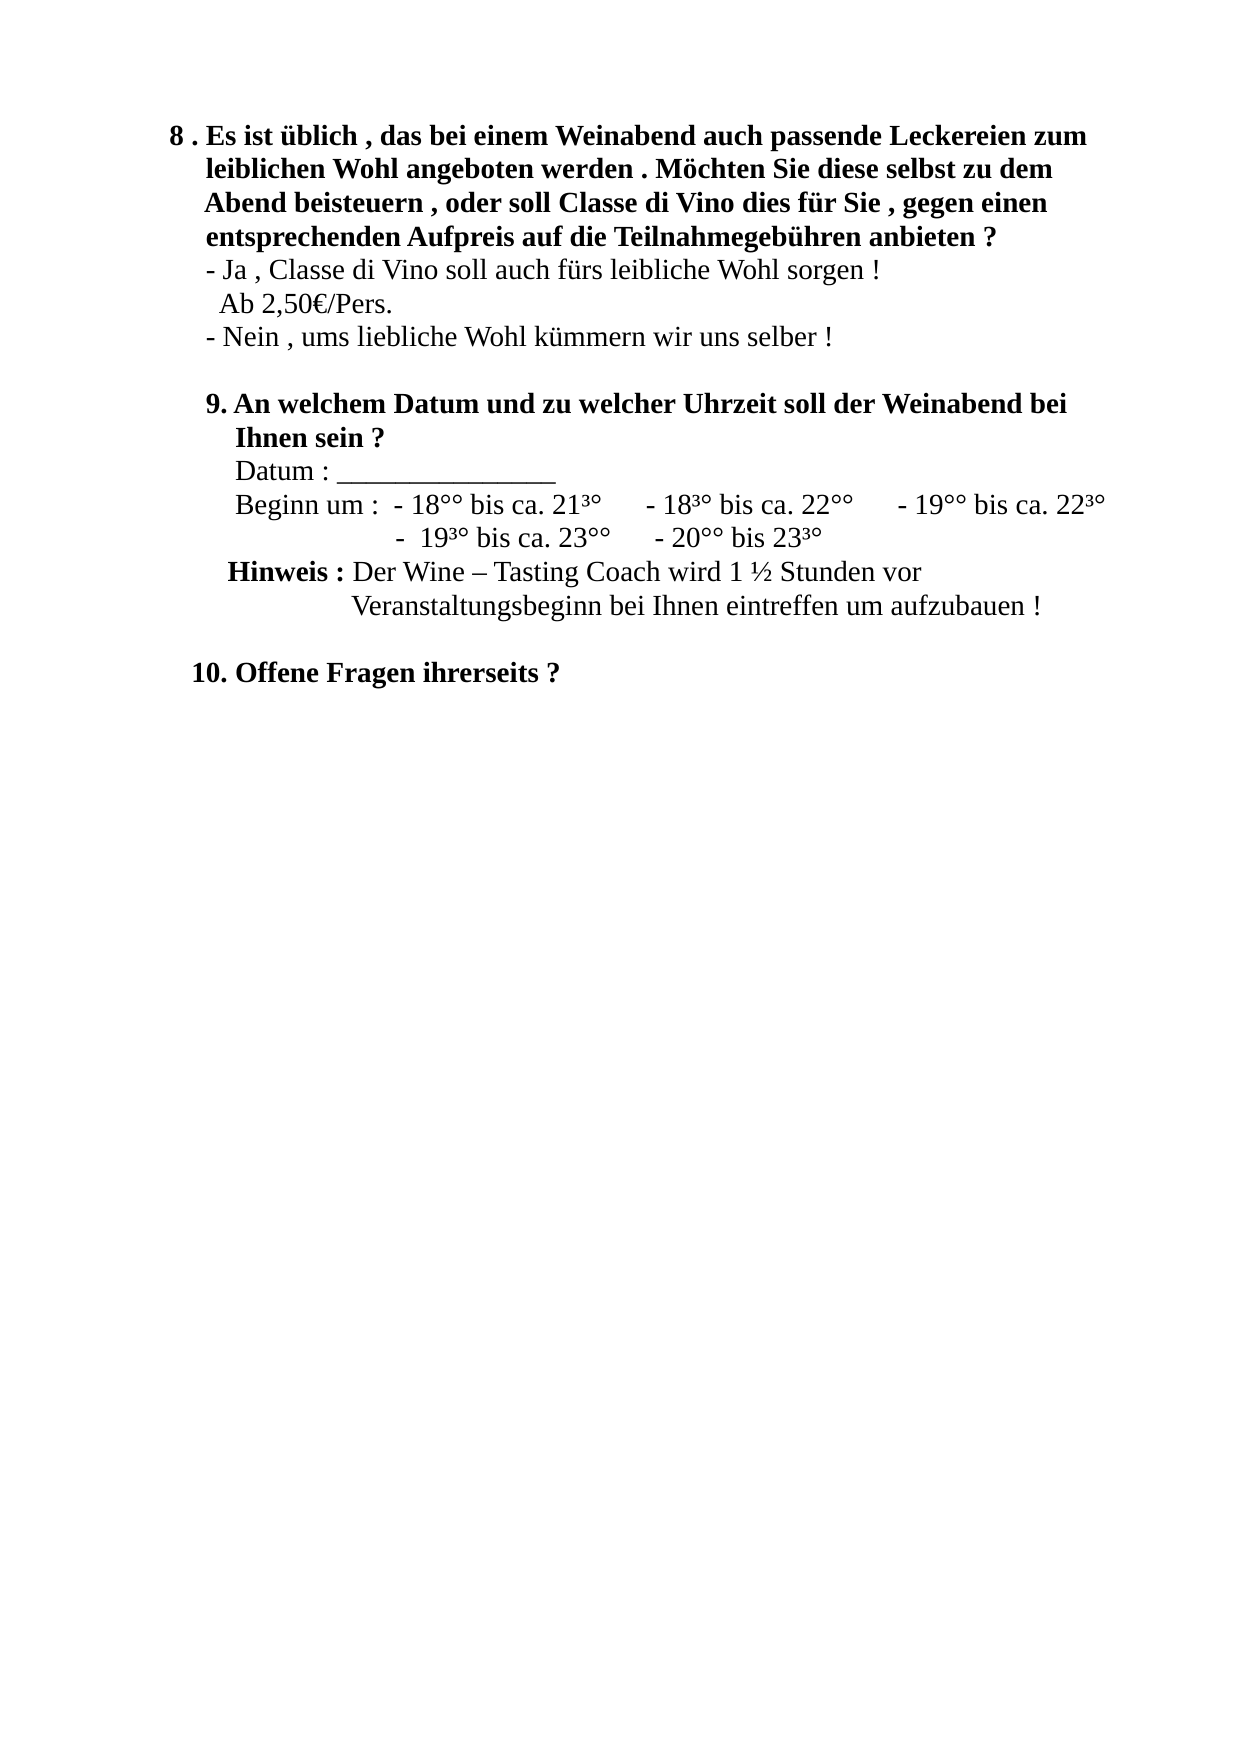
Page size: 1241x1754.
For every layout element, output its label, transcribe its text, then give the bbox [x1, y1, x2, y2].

text Ab 2,50€/Pers. [118, 286, 1122, 319]
text 9. An welchem Datum und zu welcher Uhrzeit soll der Weinabend bei [118, 386, 1122, 420]
text Abend beisteuern , oder soll Classe di Vino dies für Sie , gegen einen [118, 185, 1122, 219]
text - 19³° bis ca. 23°° - 20°° bis 23³° [118, 521, 1122, 554]
text Hinweis : Der Wine – Tasting Coach wird 1 ½ Stunden vor [118, 554, 1122, 588]
text Ihnen sein ? [118, 420, 1122, 453]
text 10. Offene Fragen ihrerseits ? [118, 655, 1122, 688]
text leiblichen Wohl angeboten werden . Möchten Sie diese selbst zu dem [118, 152, 1122, 185]
text 8 . Es ist üblich , das bei einem Weinabend auch passende Leckereien zum [118, 118, 1122, 152]
text - Nein , ums liebliche Wohl kümmern wir uns selber ! [118, 319, 1122, 353]
text Veranstaltungsbeginn bei Ihnen eintreffen um aufzubauen ! [118, 588, 1122, 621]
text Datum : _______________ [118, 453, 1122, 487]
text - Ja , Classe di Vino soll auch fürs leibliche Wohl sorgen ! [118, 252, 1122, 286]
text Beginn um : - 18°° bis ca. 21³° - 18³° bis ca. 22°° - 19°° bis ca. 22³° [118, 487, 1122, 521]
text entsprechenden Aufpreis auf die Teilnahmegebühren anbieten ? [118, 219, 1122, 252]
